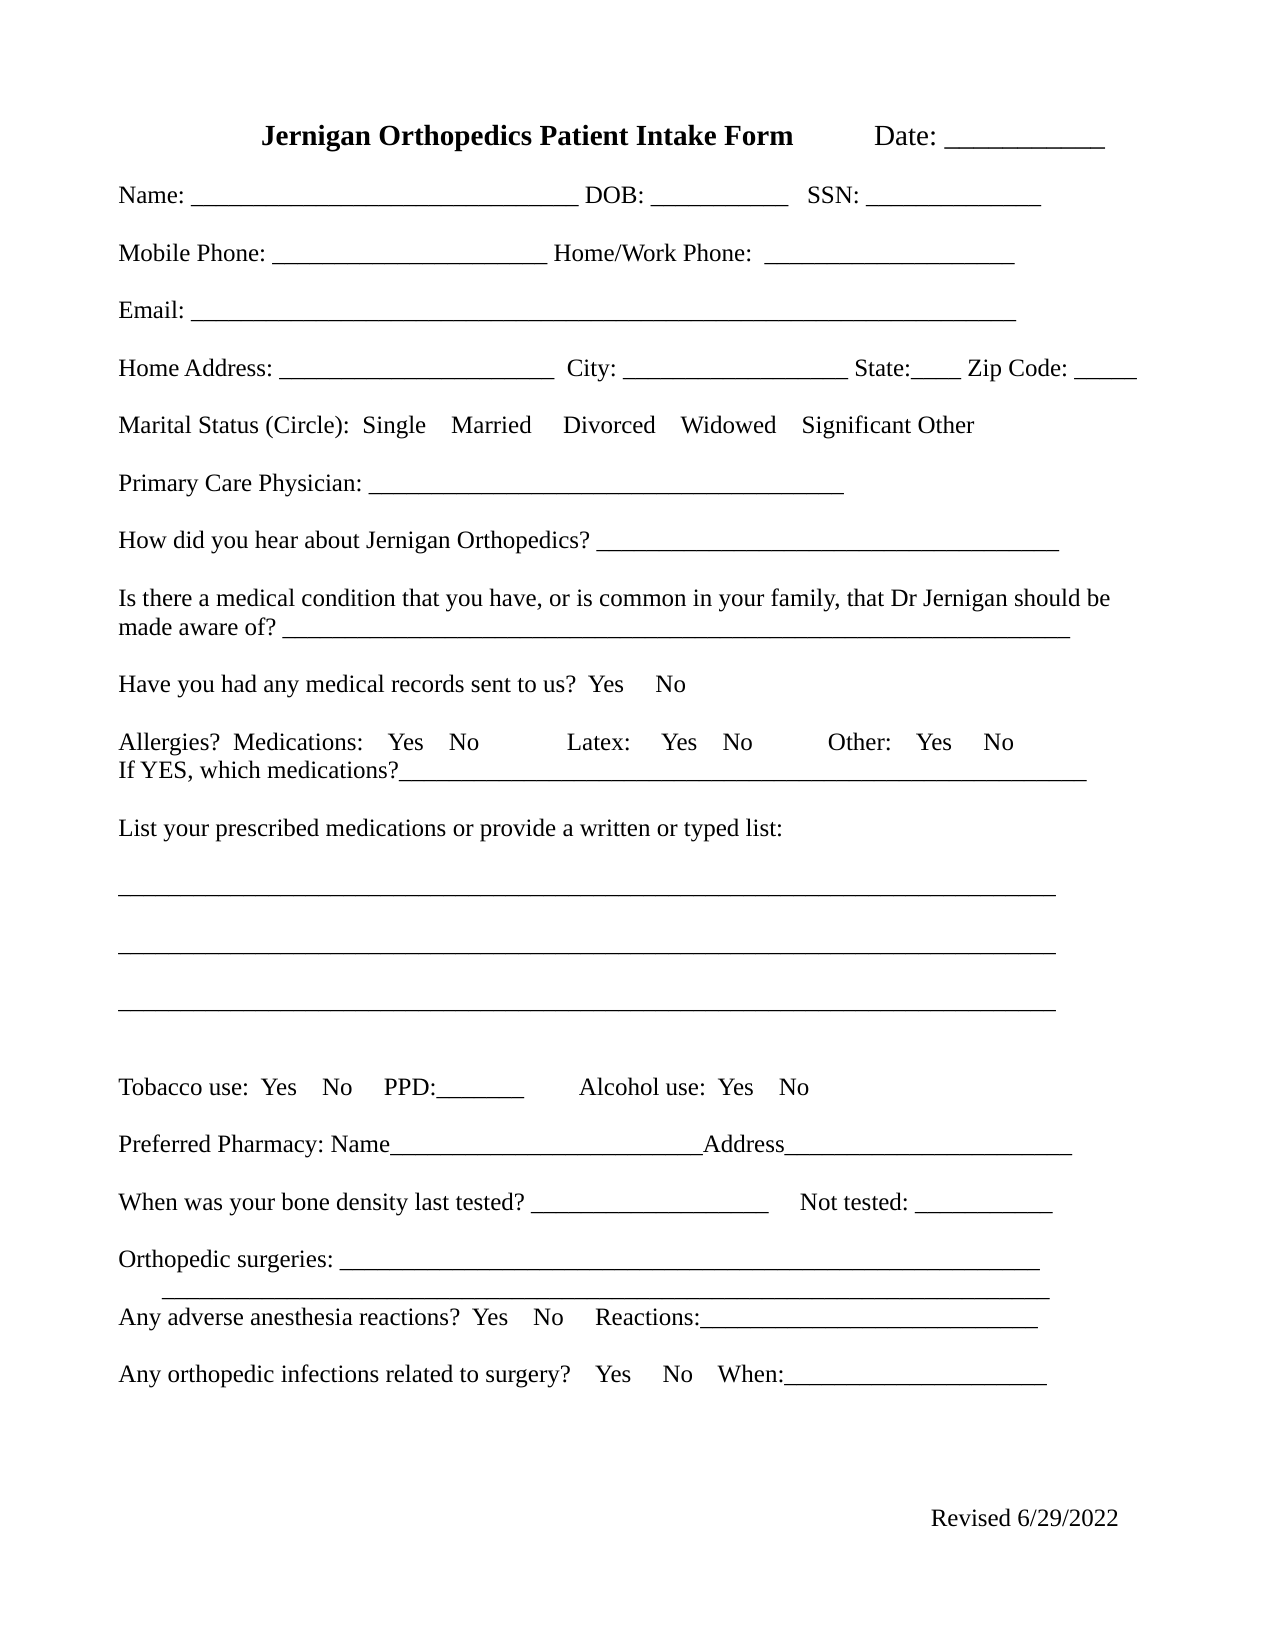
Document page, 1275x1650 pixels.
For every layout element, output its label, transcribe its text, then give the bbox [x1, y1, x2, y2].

text If YES, which medications?_______________________________________________________ [118, 755, 1157, 784]
text Have you had any medical records sent to us? Yes No [118, 669, 1157, 698]
text ___________________________________________________________________________ [118, 985, 1157, 1014]
text Marital Status (Circle): Single Married Divorced Widowed Significant Other [118, 410, 1157, 439]
text made aware of? _______________________________________________________________ [118, 612, 1157, 640]
text Email: __________________________________________________________________ [118, 295, 1157, 324]
text When was your bone density last tested? ___________________ Not tested: ___________ [118, 1187, 1157, 1215]
text Any adverse anesthesia reactions? Yes No Reactions:___________________________ [118, 1302, 1157, 1330]
text Any orthopedic infections related to surgery? Yes No When:_____________________ [118, 1359, 1157, 1388]
text List your prescribed medications or provide a written or typed list: [118, 813, 1157, 842]
text _______________________________________________________________________ [118, 1273, 1157, 1302]
text ___________________________________________________________________________ [118, 928, 1157, 957]
text Mobile Phone: ______________________ Home/Work Phone: ____________________ [118, 238, 1157, 267]
text Preferred Pharmacy: Name_________________________Address_______________________ [118, 1129, 1157, 1158]
text Home Address: ______________________ City: __________________ State:____ Zip Code: _____ [118, 353, 1157, 382]
text Revised 6/29/2022 [118, 1503, 1157, 1532]
text How did you hear about Jernigan Orthopedics? _____________________________________ [118, 525, 1157, 554]
text ___________________________________________________________________________ [118, 870, 1157, 899]
text Primary Care Physician: ______________________________________ [118, 468, 1157, 497]
text Is there a medical condition that you have, or is common in your family, that Dr Jernigan should be [118, 583, 1157, 612]
text Name: _______________________________ DOB: ___________ SSN: ______________ [118, 180, 1157, 209]
text Allergies? Medications: Yes No Latex: Yes No Other: Yes No [118, 727, 1157, 755]
text Jernigan Orthopedics Patient Intake Form Date: ___________ [118, 118, 1157, 152]
text Tobacco use: Yes No PPD:_______ Alcohol use: Yes No [118, 1072, 1157, 1100]
text Orthopedic surgeries: ________________________________________________________ [118, 1244, 1157, 1273]
